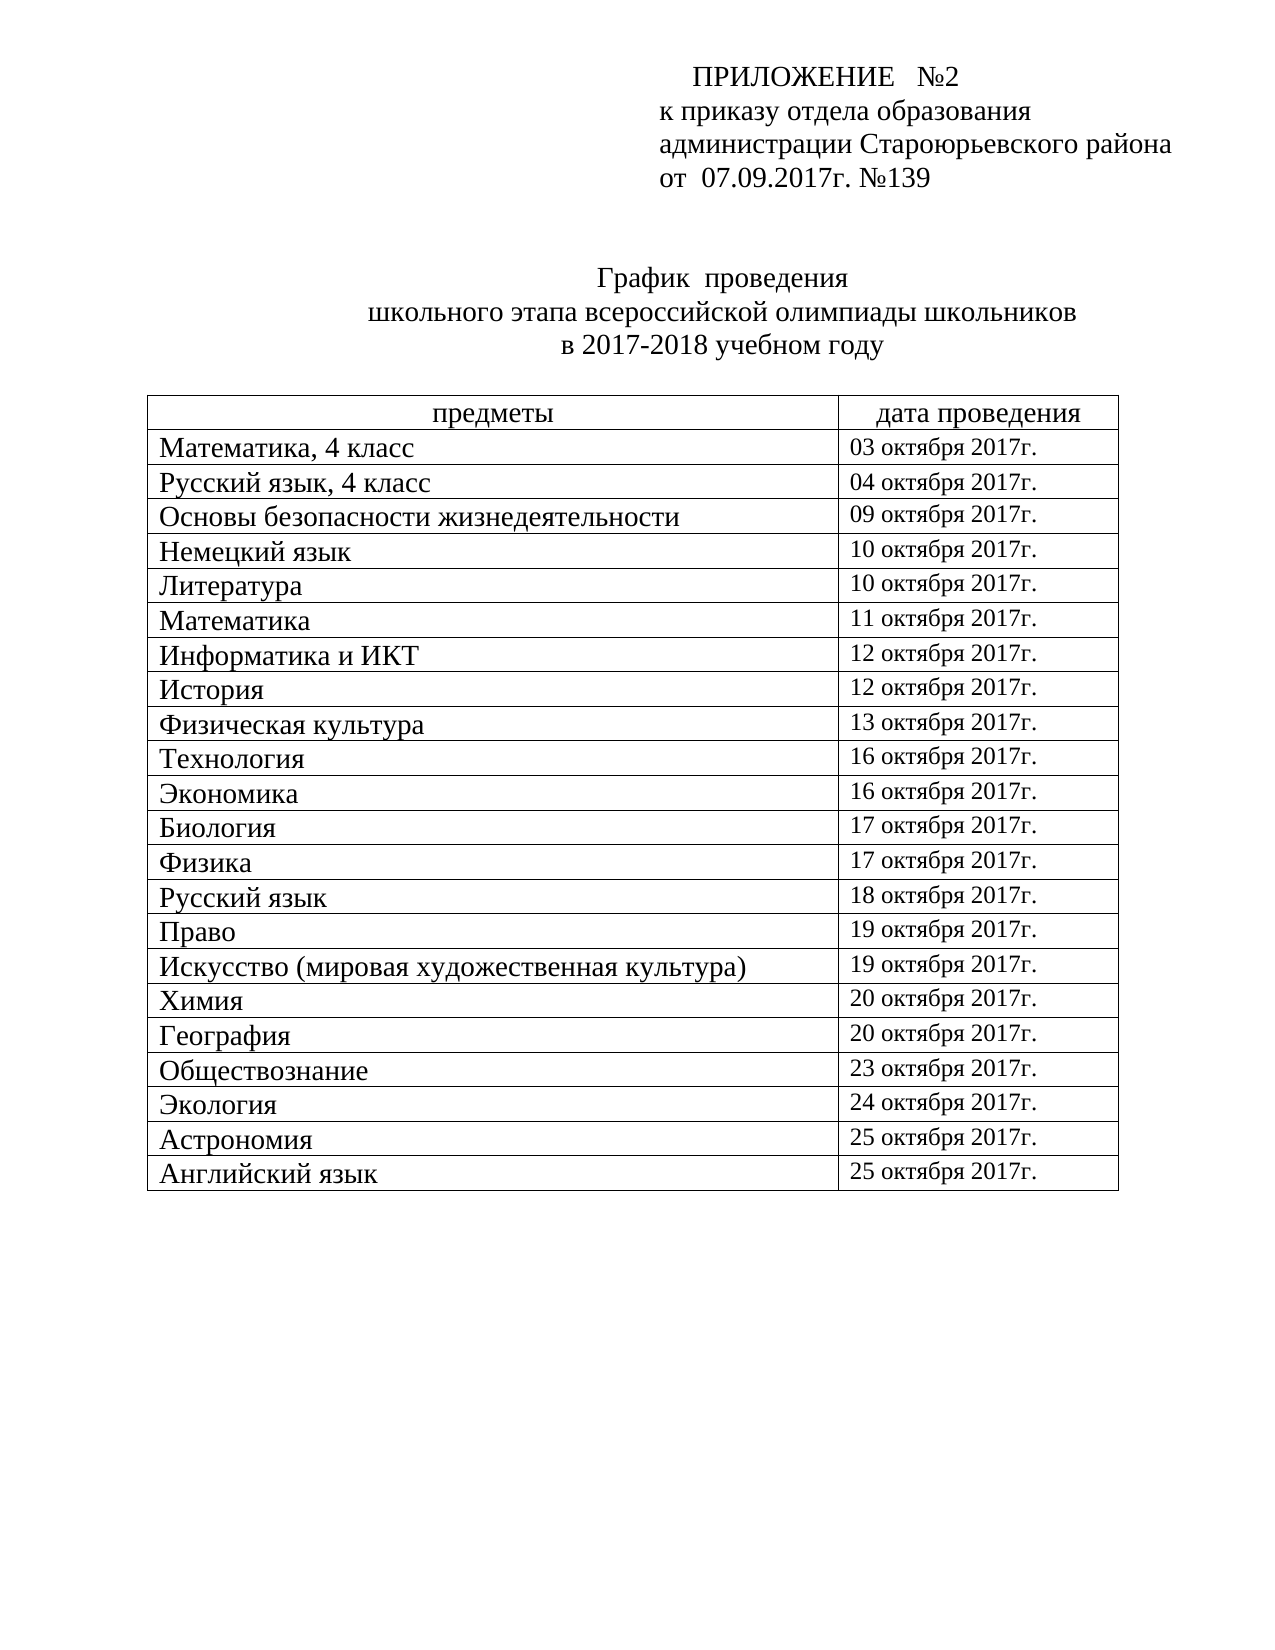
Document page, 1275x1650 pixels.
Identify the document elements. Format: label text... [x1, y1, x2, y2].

table_cell Астрономия [148, 1122, 838, 1155]
table_cell Химия [148, 984, 838, 1017]
table_cell Математика, 4 класс [148, 430, 838, 464]
text График проведения [229, 260, 1216, 294]
table_cell Основы безопасности жизнедеятельности [148, 499, 838, 533]
text ПРИЛОЖЕНИЕ №2 [148, 59, 1216, 93]
table_header дата проведения [839, 396, 1118, 429]
table_cell 25 октября 2017г. [839, 1122, 1118, 1155]
table_cell Информатика и ИКТ [148, 638, 838, 671]
table_cell География [148, 1018, 838, 1052]
text администрации Староюрьевского района [229, 126, 1216, 160]
table_cell Экология [148, 1087, 838, 1121]
table_cell Технология [148, 741, 838, 775]
table_cell Литература [148, 569, 838, 602]
table_cell 18 октября 2017г. [839, 880, 1118, 913]
table_cell 16 октября 2017г. [839, 776, 1118, 809]
text школьного этапа всероссийской олимпиады школьников [229, 294, 1216, 327]
table_cell Математика [148, 603, 838, 637]
table_cell 11 октября 2017г. [839, 603, 1118, 637]
table_cell Английский язык [148, 1156, 838, 1190]
table_cell Немецкий язык [148, 534, 838, 567]
table_cell 04 октября 2017г. [839, 465, 1118, 498]
table_cell 20 октября 2017г. [839, 1018, 1118, 1052]
text к приказу отдела образования [229, 93, 1216, 126]
table_cell Искусство (мировая художественная культура) [148, 949, 838, 982]
table_cell 23 октября 2017г. [839, 1053, 1118, 1086]
table_cell Право [148, 914, 838, 948]
table_header предметы [148, 396, 838, 429]
table_cell Обществознание [148, 1053, 838, 1086]
table_cell Экономика [148, 776, 838, 809]
table_cell 12 октября 2017г. [839, 638, 1118, 671]
table_cell Физика [148, 845, 838, 879]
table_cell 03 октября 2017г. [839, 430, 1118, 464]
table_cell 10 октября 2017г. [839, 534, 1118, 567]
table_cell 16 октября 2017г. [839, 741, 1118, 775]
table_cell 24 октября 2017г. [839, 1087, 1118, 1121]
text в 2017-2018 учебном году [229, 327, 1216, 361]
table_cell 20 октября 2017г. [839, 984, 1118, 1017]
table_cell 12 октября 2017г. [839, 672, 1118, 706]
table_cell Русский язык, 4 класс [148, 465, 838, 498]
table_cell 25 октября 2017г. [839, 1156, 1118, 1190]
table_cell Биология [148, 811, 838, 844]
table_cell Русский язык [148, 880, 838, 913]
table_cell 19 октября 2017г. [839, 914, 1118, 948]
table_cell 13 октября 2017г. [839, 707, 1118, 740]
table_cell 17 октября 2017г. [839, 845, 1118, 879]
table_cell 10 октября 2017г. [839, 569, 1118, 602]
table_cell История [148, 672, 838, 706]
table_cell 19 октября 2017г. [839, 949, 1118, 982]
table_cell 17 октября 2017г. [839, 811, 1118, 844]
text от 07.09.2017г. №139 [229, 160, 1216, 193]
table_cell Физическая культура [148, 707, 838, 740]
table_cell 09 октября 2017г. [839, 499, 1118, 533]
